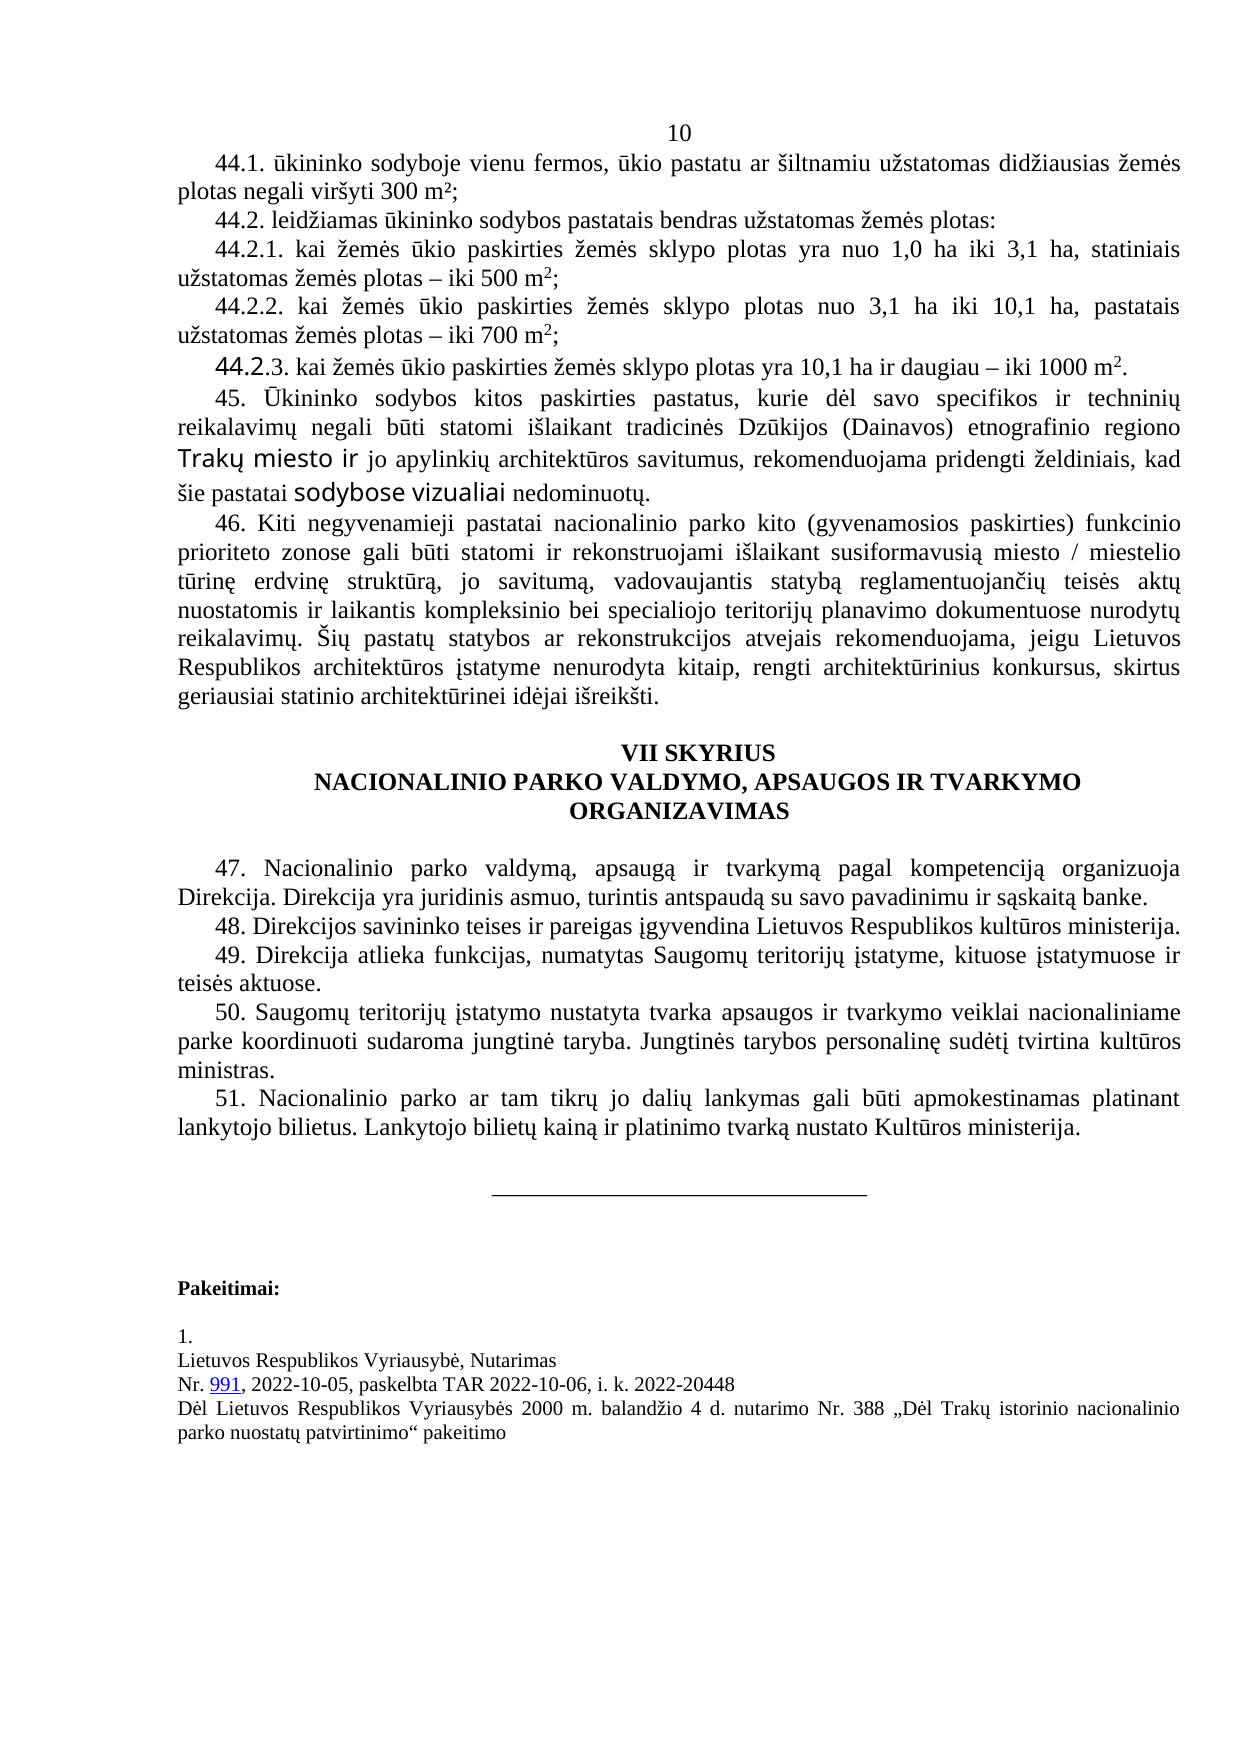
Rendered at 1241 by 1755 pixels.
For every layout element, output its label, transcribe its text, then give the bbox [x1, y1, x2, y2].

text 48. Direkcijos savininko teises ir pareigas įgyvendina Lietuvos Respublikos kultūros ministerija. [177, 911, 1181, 940]
text 51. Nacionalinio parko ar tam tikrų jo dalių lankymas gali būti apmokestinamas platinant lankytojo bilietus. Lankytojo bilietų kainą ir platinimo tvarką nustato Kultūros ministerija. [177, 1083, 1181, 1141]
text 44.2. leidžiamas ūkininko sodybos pastatais bendras užstatomas žemės plotas: [177, 205, 1181, 234]
text 1. [177, 1323, 1181, 1348]
text 46. Kiti negyvenamieji pastatai nacionalinio parko kito (gyvenamosios paskirties) funkcinio prioriteto zonose gali būti statomi ir rekonstruojami išlaikant susiformavusią miesto / miestelio tūrinę erdvinę struktūrą, jo savitumą, vadovaujantis statybą reglamentuojančių teisės aktų nuostatomis ir laikantis kompleksinio bei specialiojo teritorijų planavimo dokumentuose nurodytų reikalavimų. Šių pastatų statybos ar rekonstrukcijos atvejais rekomenduojama, jeigu Lietuvos Respublikos architektūros įstatyme nenurodyta kitaip, rengti architektūrinius konkursus, skirtus geriausiai statinio architektūrinei idėjai išreikšti. [177, 508, 1181, 710]
text Pakeitimai: [177, 1275, 1181, 1299]
text Lietuvos Respublikos Vyriausybė, Nutarimas [177, 1348, 1181, 1372]
text 44.2.1. kai žemės ūkio paskirties žemės sklypo plotas yra nuo 1,0 ha iki 3,1 ha, statiniais užstatomas žemės plotas – iki 500 m2; [177, 234, 1181, 291]
text 44.2.2. kai žemės ūkio paskirties žemės sklypo plotas nuo 3,1 ha iki 10,1 ha, pastatais užstatomas žemės plotas – iki 700 m2; [177, 291, 1181, 349]
text 44.1. ūkininko sodyboje vienu fermos, ūkio pastatu ar šiltnamiu užstatomas didžiausias žemės plotas negali viršyti 300 m²; [177, 148, 1181, 205]
text ______________________________ [177, 1170, 1181, 1198]
text Nr. 991, 2022-10-05, paskelbta TAR 2022-10-06, i. k. 2022-20448 [177, 1372, 1181, 1396]
text 47. Nacionalinio parko valdymą, apsaugą ir tvarkymą pagal kompetenciją organizuoja Direkcija. Direkcija yra juridinis asmuo, turintis antspaudą su savo pavadinimu ir sąskaitą banke. [177, 853, 1181, 911]
text 45. Ūkininko sodybos kitos paskirties pastatus, kurie dėl savo specifikos ir techninių reikalavimų negali būti statomi išlaikant tradicinės Dzūkijos (Dainavos) etnografinio regiono Trakų miesto ir jo apylinkių architektūros savitumus, rekomenduojama pridengti želdiniais, kad šie pastatai sodybose vizualiai nedominuotų. [177, 383, 1181, 508]
text 49. Direkcija atlieka funkcijas, numatytas Saugomų teritorijų įstatyme, kituose įstatymuose ir teisės aktuose. [177, 940, 1181, 997]
text Dėl Lietuvos Respublikos Vyriausybės 2000 m. balandžio 4 d. nutarimo Nr. 388 „Dėl Trakų istorinio nacionalinio parko nuostatų patvirtinimo“ pakeitimo [177, 1396, 1181, 1444]
text NACIONALINIO PARKO VALDYMO, APSAUGOS IR TVARKYMO ORGANIZAVIMAS [177, 767, 1181, 825]
text VII SKYRIUS [177, 738, 1181, 767]
text 50. Saugomų teritorijų įstatymo nustatyta tvarka apsaugos ir tvarkymo veiklai nacionaliniame parke koordinuoti sudaroma jungtinė taryba. Jungtinės tarybos personalinę sudėtį tvirtina kultūros ministras. [177, 997, 1181, 1083]
text 44.2.3. kai žemės ūkio paskirties žemės sklypo plotas yra 10,1 ha ir daugiau – iki 1000 m2. [177, 349, 1181, 383]
